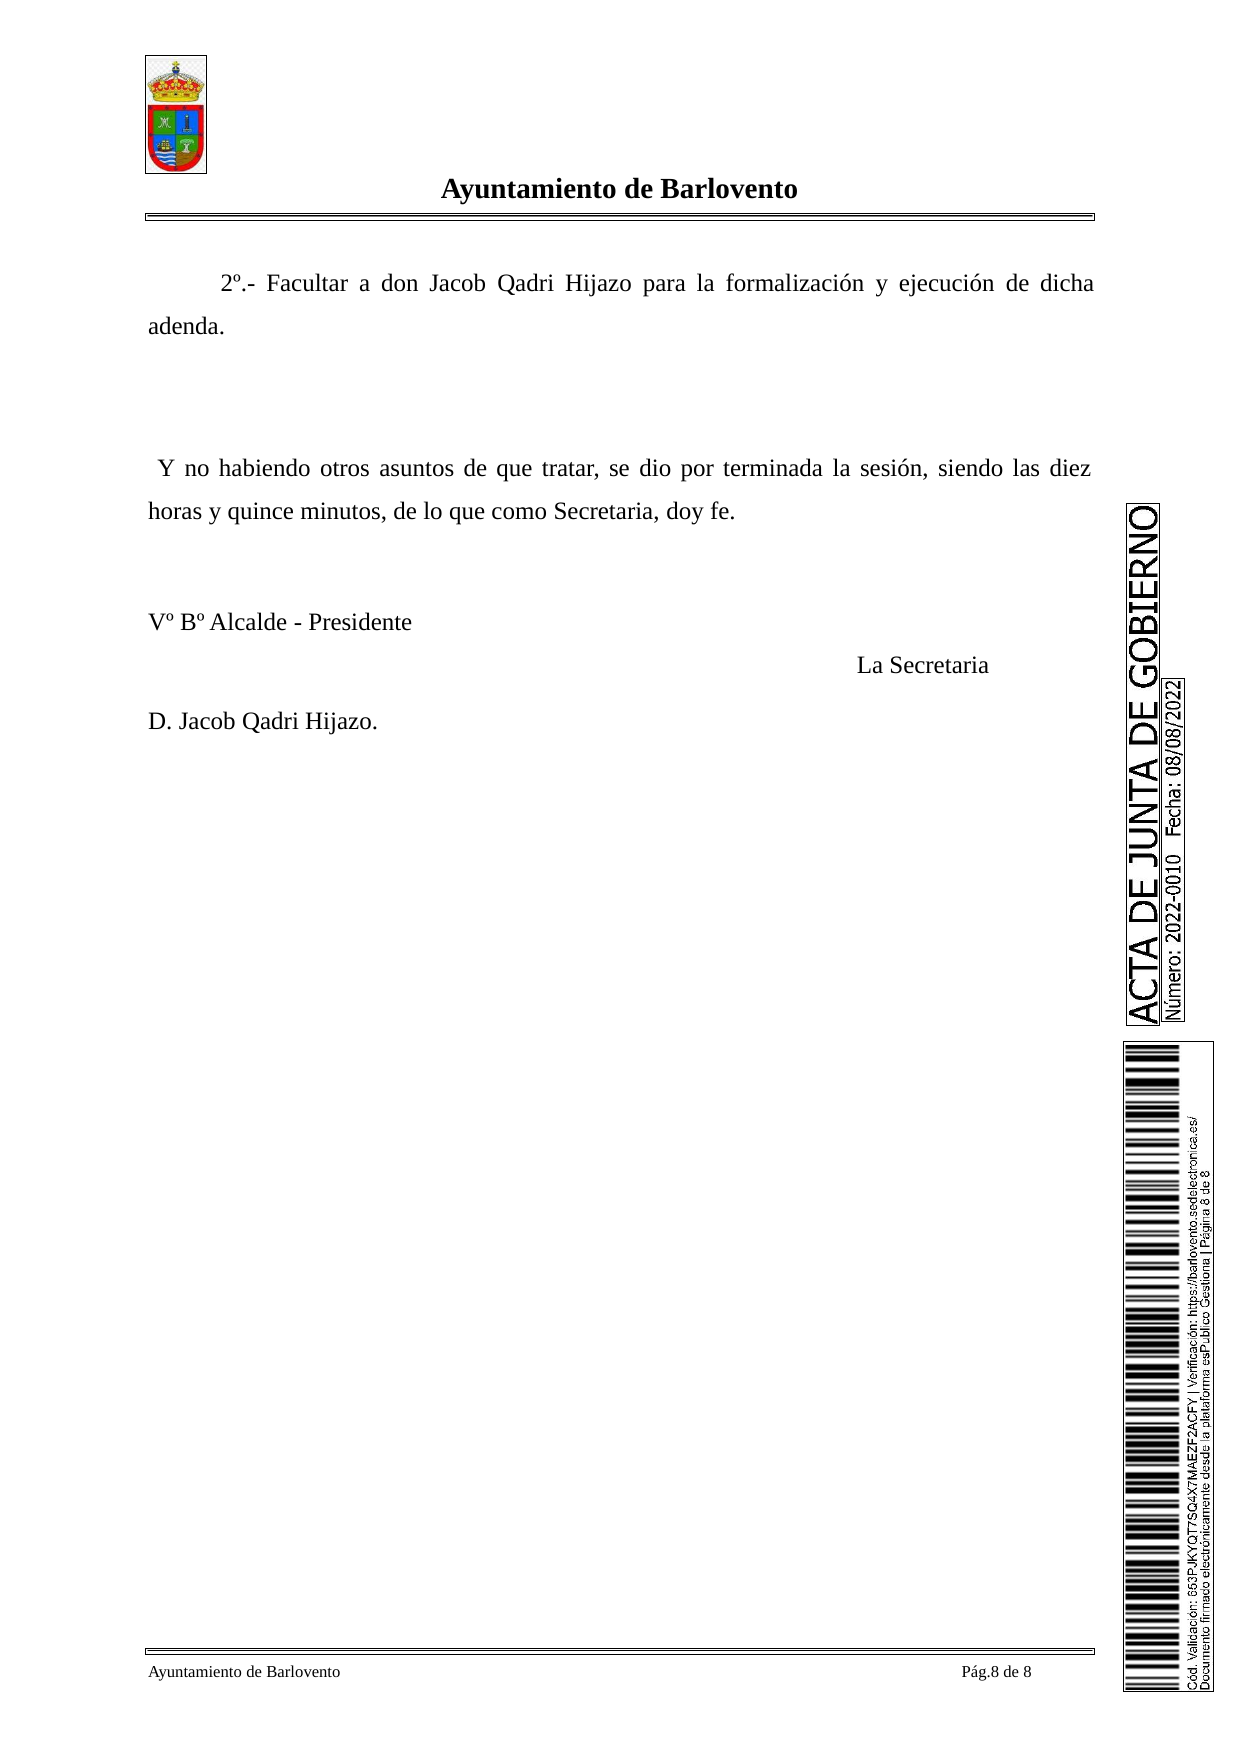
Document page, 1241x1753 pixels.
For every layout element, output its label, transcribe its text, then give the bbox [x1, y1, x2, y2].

picture [146, 56, 206, 173]
text º.- Facultar a don Jacob Qadri Hijazo para la formalización y ejecución de dicha [233, 269, 1117, 297]
text D. Jacob Qadri Hijazo. [148, 707, 402, 735]
text Ayuntamiento de Barlovento [441, 173, 825, 205]
picture [1127, 504, 1159, 1025]
picture [146, 214, 1094, 220]
text Ayuntamiento de Barlovento [148, 1662, 366, 1681]
text La Secretaria [857, 652, 1014, 679]
text horas y quince minutos, de lo que como Secretaria, doy fe. [148, 497, 1115, 525]
picture [1162, 679, 1184, 1021]
text 2 [220, 269, 233, 297]
text Vº Bº Alcalde - Presidente [148, 609, 438, 636]
picture [146, 1649, 1094, 1654]
picture [1124, 1042, 1213, 1691]
text adenda. [148, 312, 250, 340]
text Pág.8 de 8 [961, 1662, 1056, 1681]
text Y no habiendo otros asuntos de que tratar, se dio por terminada la sesión, siendo las diez [157, 454, 1115, 482]
